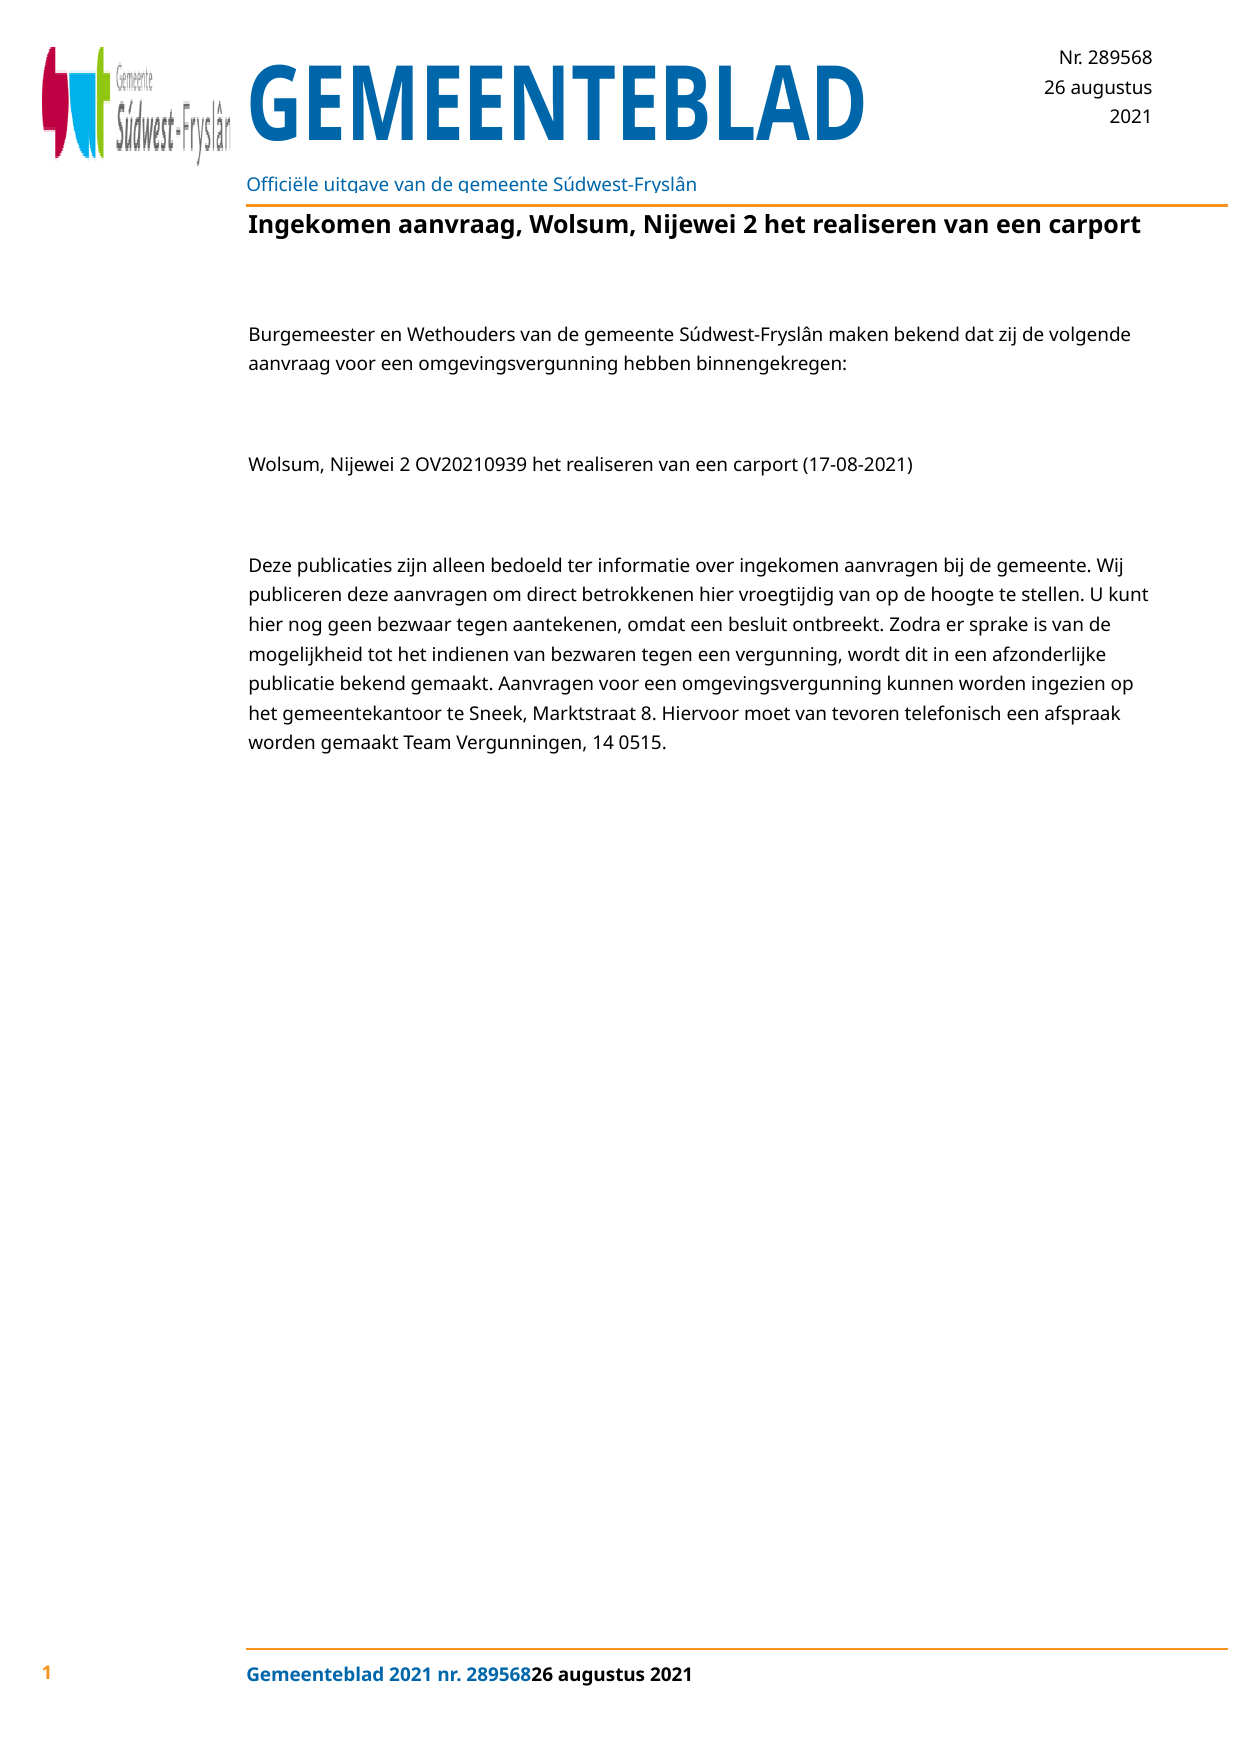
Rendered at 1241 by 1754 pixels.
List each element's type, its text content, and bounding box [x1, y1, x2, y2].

text Deze publicaties zijn alleen bedoeld ter informatie over ingekomen aanvragen bij de gemeente. Wij publiceren deze aanvragen om direct betrokkenen hier vroegtijdig van op de hoogte te stellen. U kunt hier nog geen bezwaar tegen aantekenen, omdat een besluit ontbreekt. Zodra er sprake is van de mogelijkheid tot het indienen van bezwaren tegen een vergunning, wordt dit in een afzonderlijke publicatie bekend gemaakt. Aanvragen voor een omgevingsvergunning kunnen worden ingezien op het gemeentekantoor te Sneek, Marktstraat 8. Hiervoor moet van tevoren telefonisch een afspraak worden gemaakt Team Vergunningen, 14 0515. [248, 552, 1152, 755]
text Wolsum, Nijewei 2 OV20210939 het realiseren van een carport (17-08-2021) [248, 451, 1152, 477]
text Ingekomen aanvraag, Wolsum, Nijewei 2 het realiseren van een carport [248, 207, 1152, 241]
picture [41, 47, 231, 172]
text Burgemeester en Wethouders van de gemeente Súdwest-Fryslân maken bekend dat zij de volgende aanvraag voor een omgevingsvergunning hebben binnengekregen: [248, 321, 1152, 376]
